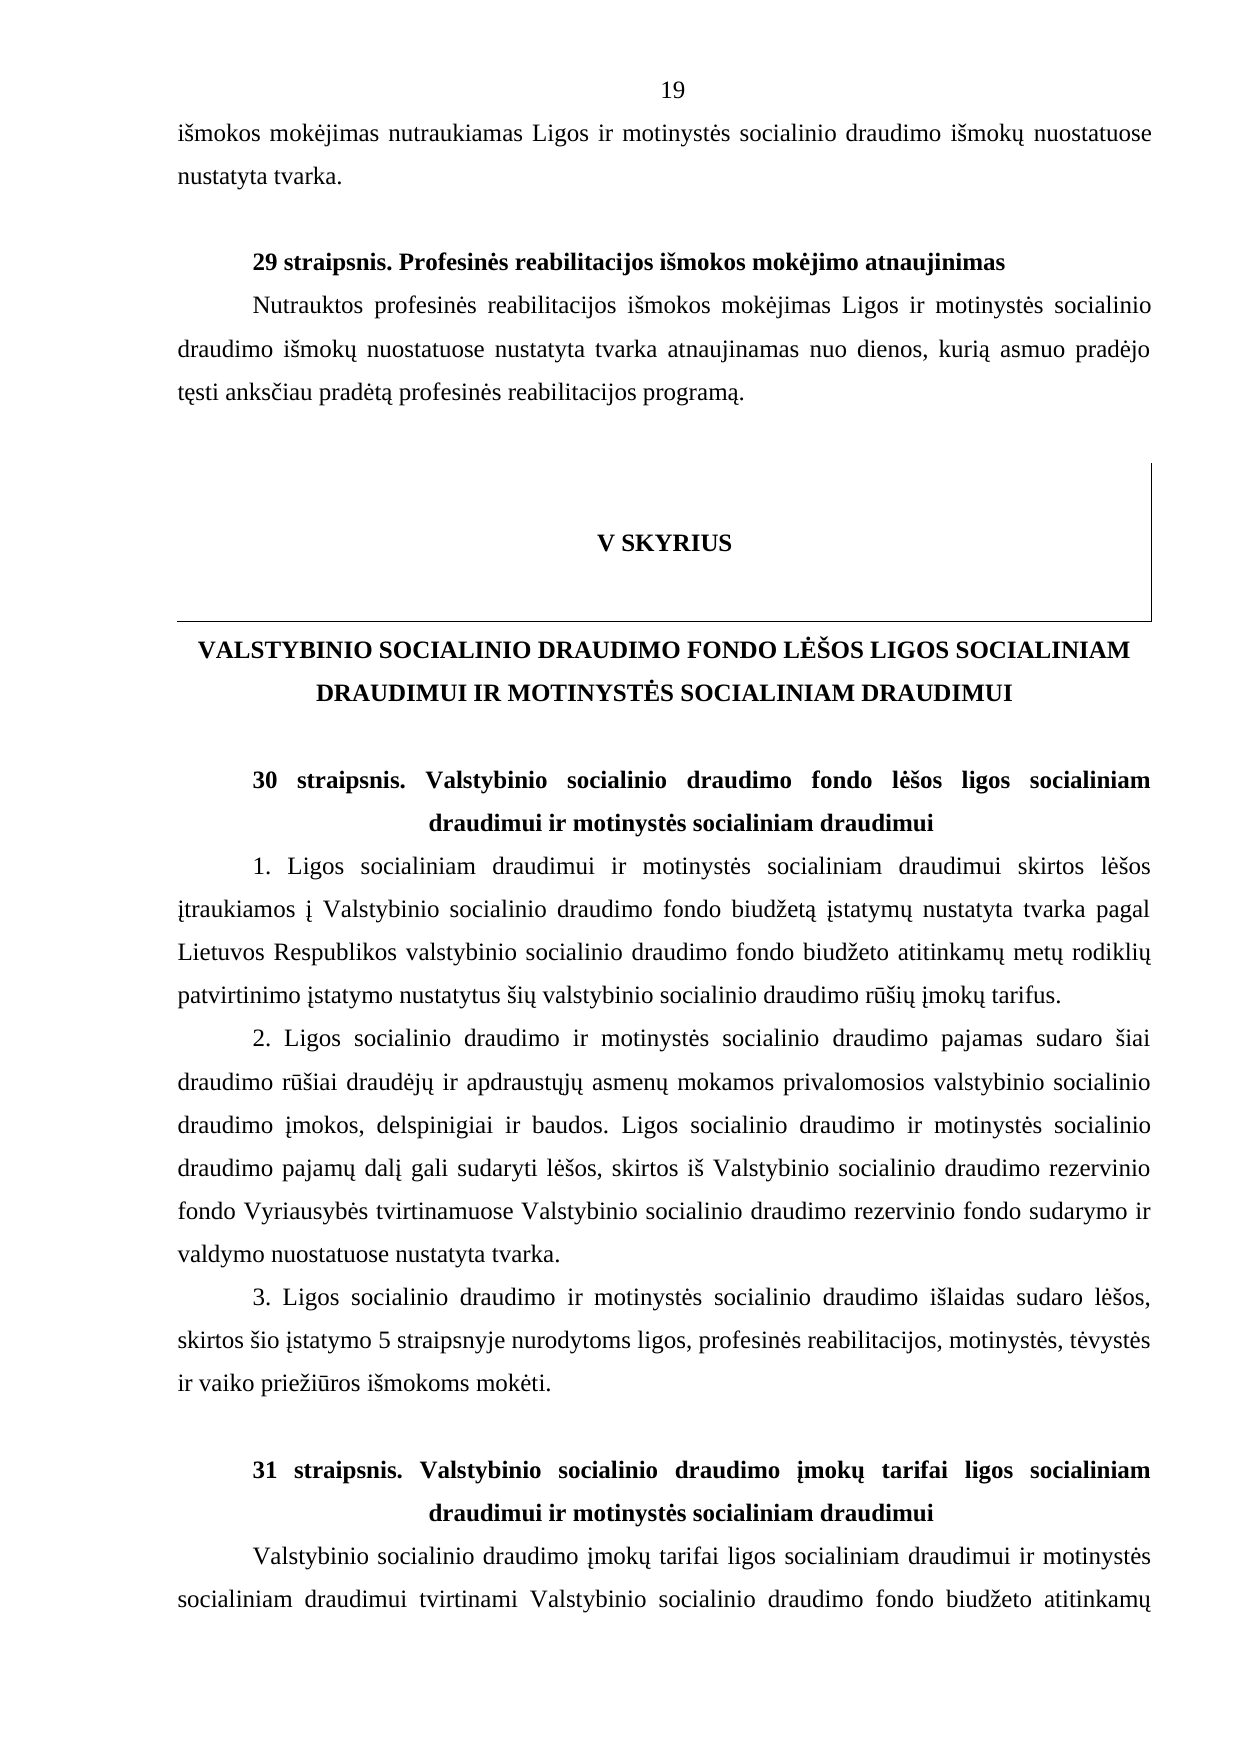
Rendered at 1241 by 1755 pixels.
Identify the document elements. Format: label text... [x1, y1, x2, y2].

text V SKYRIUS [177, 463, 1151, 621]
text Nutrauktos profesinės reabilitacijos išmokos mokėjimas Ligos ir motinystės socialinio draudimo išmokų nuostatuose nustatyta tvarka atnaujinamas nuo dienos, kurią asmuo pradėjo tęsti anksčiau pradėtą profesinės reabilitacijos programą. [177, 291, 1152, 406]
text 2. Ligos socialinio draudimo ir motinystės socialinio draudimo pajamas sudaro šiai draudimo rūšiai draudėjų ir apdraustųjų asmenų mokamos privalomosios valstybinio socialinio draudimo įmokos, delspinigiai ir baudos. Ligos socialinio draudimo ir motinystės socialinio draudimo pajamų dalį gali sudaryti lėšos, skirtos iš Valstybinio socialinio draudimo rezervinio fondo Vyriausybės tvirtinamuose Valstybinio socialinio draudimo rezervinio fondo sudarymo ir valdymo nuostatuose nustatyta tvarka. [177, 1023, 1152, 1268]
text 3. Ligos socialinio draudimo ir motinystės socialinio draudimo išlaidas sudaro lėšos, skirtos šio įstatymo 5 straipsnyje nurodytoms ligos, profesinės reabilitacijos, motinystės, tėvystės ir vaiko priežiūros išmokoms mokėti. [177, 1282, 1152, 1397]
text VALSTYBINIO SOCIALINIO DRAUDIMO FONDO LĖŠOS LIGOS SOCIALINIAM DRAUDIMUI IR MOTINYSTĖS SOCIALINIAM DRAUDIMUI [177, 635, 1152, 707]
text 29 straipsnis. Profesinės reabilitacijos išmokos mokėjimo atnaujinimas [177, 247, 1152, 276]
text išmokos mokėjimas nutraukiamas Ligos ir motinystės socialinio draudimo išmokų nuostatuose nustatyta tvarka. [177, 118, 1152, 190]
text 30 straipsnis. Valstybinio socialinio draudimo fondo lėšos ligos socialiniam draudimui ir motinystės socialiniam draudimui [252, 765, 1152, 837]
text 31 straipsnis. Valstybinio socialinio draudimo įmokų tarifai ligos socialiniam draudimui ir motinystės socialiniam draudimui [252, 1455, 1152, 1527]
text 1. Ligos socialiniam draudimui ir motinystės socialiniam draudimui skirtos lėšos įtraukiamos į Valstybinio socialinio draudimo fondo biudžetą įstatymų nustatyta tvarka pagal Lietuvos Respublikos valstybinio socialinio draudimo fondo biudžeto atitinkamų metų rodiklių patvirtinimo įstatymo nustatytus šių valstybinio socialinio draudimo rūšių įmokų tarifus. [177, 851, 1152, 1009]
text Valstybinio socialinio draudimo įmokų tarifai ligos socialiniam draudimui ir motinystės socialiniam draudimui tvirtinami Valstybinio socialinio draudimo fondo biudžeto atitinkamų [177, 1541, 1152, 1613]
